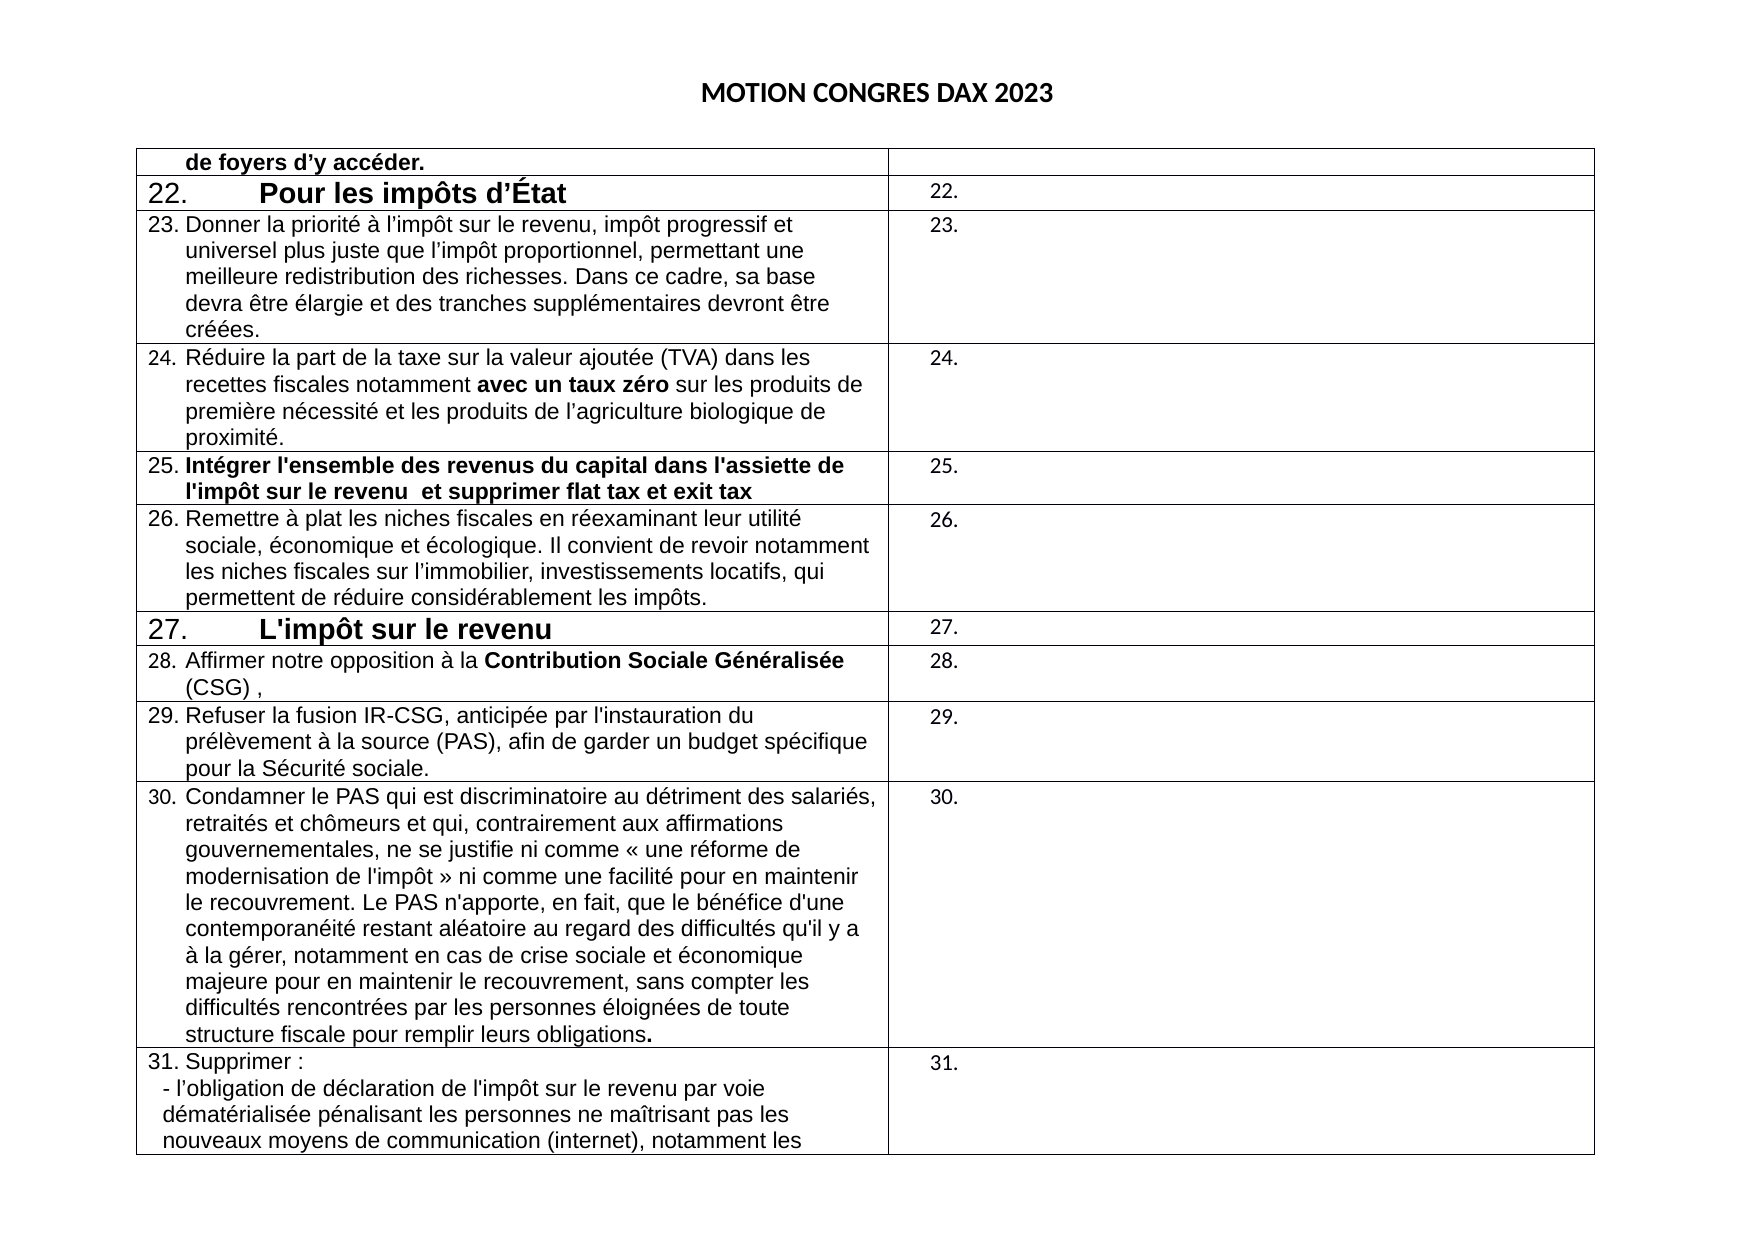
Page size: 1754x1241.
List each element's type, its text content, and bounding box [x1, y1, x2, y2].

table_cell [889, 176, 1594, 209]
table_cell [889, 211, 1594, 342]
table_cell [889, 782, 1594, 1047]
table_cell de foyers d’y accéder. [137, 149, 888, 175]
table_cell [889, 505, 1594, 611]
table_cell Intégrer l'ensemble des revenus du capital dans l'assiette de l'impôt sur le revenu et supprimer flat tax et exit tax [137, 452, 888, 504]
table_cell [889, 149, 1594, 175]
table_cell Supprimer : - l’obligation de déclaration de l'impôt sur le revenu par voie dématérialisée pénalisant les personnes ne maîtrisant pas les nouveaux moyens de communication (internet), notamment les [137, 1048, 888, 1153]
table_cell [889, 702, 1594, 781]
table_cell Refuser la fusion IR-CSG, anticipée par l'instauration du prélèvement à la source (PAS), afin de garder un budget spécifique pour la Sécurité sociale. [137, 702, 888, 781]
table_cell Réduire la part de la taxe sur la valeur ajoutée (TVA) dans les recettes fiscales notamment avec un taux zéro sur les produits de première nécessité et les produits de l’agriculture biologique de proximité. [137, 344, 888, 451]
table_cell [889, 452, 1594, 504]
table_cell L'impôt sur le revenu [137, 612, 888, 645]
table_cell Condamner le PAS qui est discriminatoire au détriment des salariés, retraités et chômeurs et qui, contrairement aux affirmations gouvernementales, ne se justifie ni comme « une réforme de modernisation de l'impôt » ni comme une facilité pour en maintenir le recouvrement. Le PAS n'apporte, en fait, que le bénéfice d'une contemporanéité restant aléatoire au regard des difficultés qu'il y a à la gérer, notamment en cas de crise sociale et économique majeure pour en maintenir le recouvrement, sans compter les difficultés rencontrées par les personnes éloignées de toute structure fiscale pour remplir leurs obligations. [137, 782, 888, 1047]
table_cell Remettre à plat les niches fiscales en réexaminant leur utilité sociale, économique et écologique. Il convient de revoir notamment les niches fiscales sur l’immobilier, investissements locatifs, qui permettent de réduire considérablement les impôts. [137, 505, 888, 611]
table_cell [889, 612, 1594, 645]
table_cell [889, 344, 1594, 451]
table_cell [889, 646, 1594, 701]
table_cell Donner la priorité à l’impôt sur le revenu, impôt progressif et universel plus juste que l’impôt proportionnel, permettant une meilleure redistribution des richesses. Dans ce cadre, sa base devra être élargie et des tranches supplémentaires devront être créées. [137, 211, 888, 342]
table_cell Affirmer notre opposition à la Contribution Sociale Généralisée (CSG) , [137, 646, 888, 701]
table_cell Pour les impôts d’État [137, 176, 888, 209]
table_cell [889, 1048, 1594, 1153]
